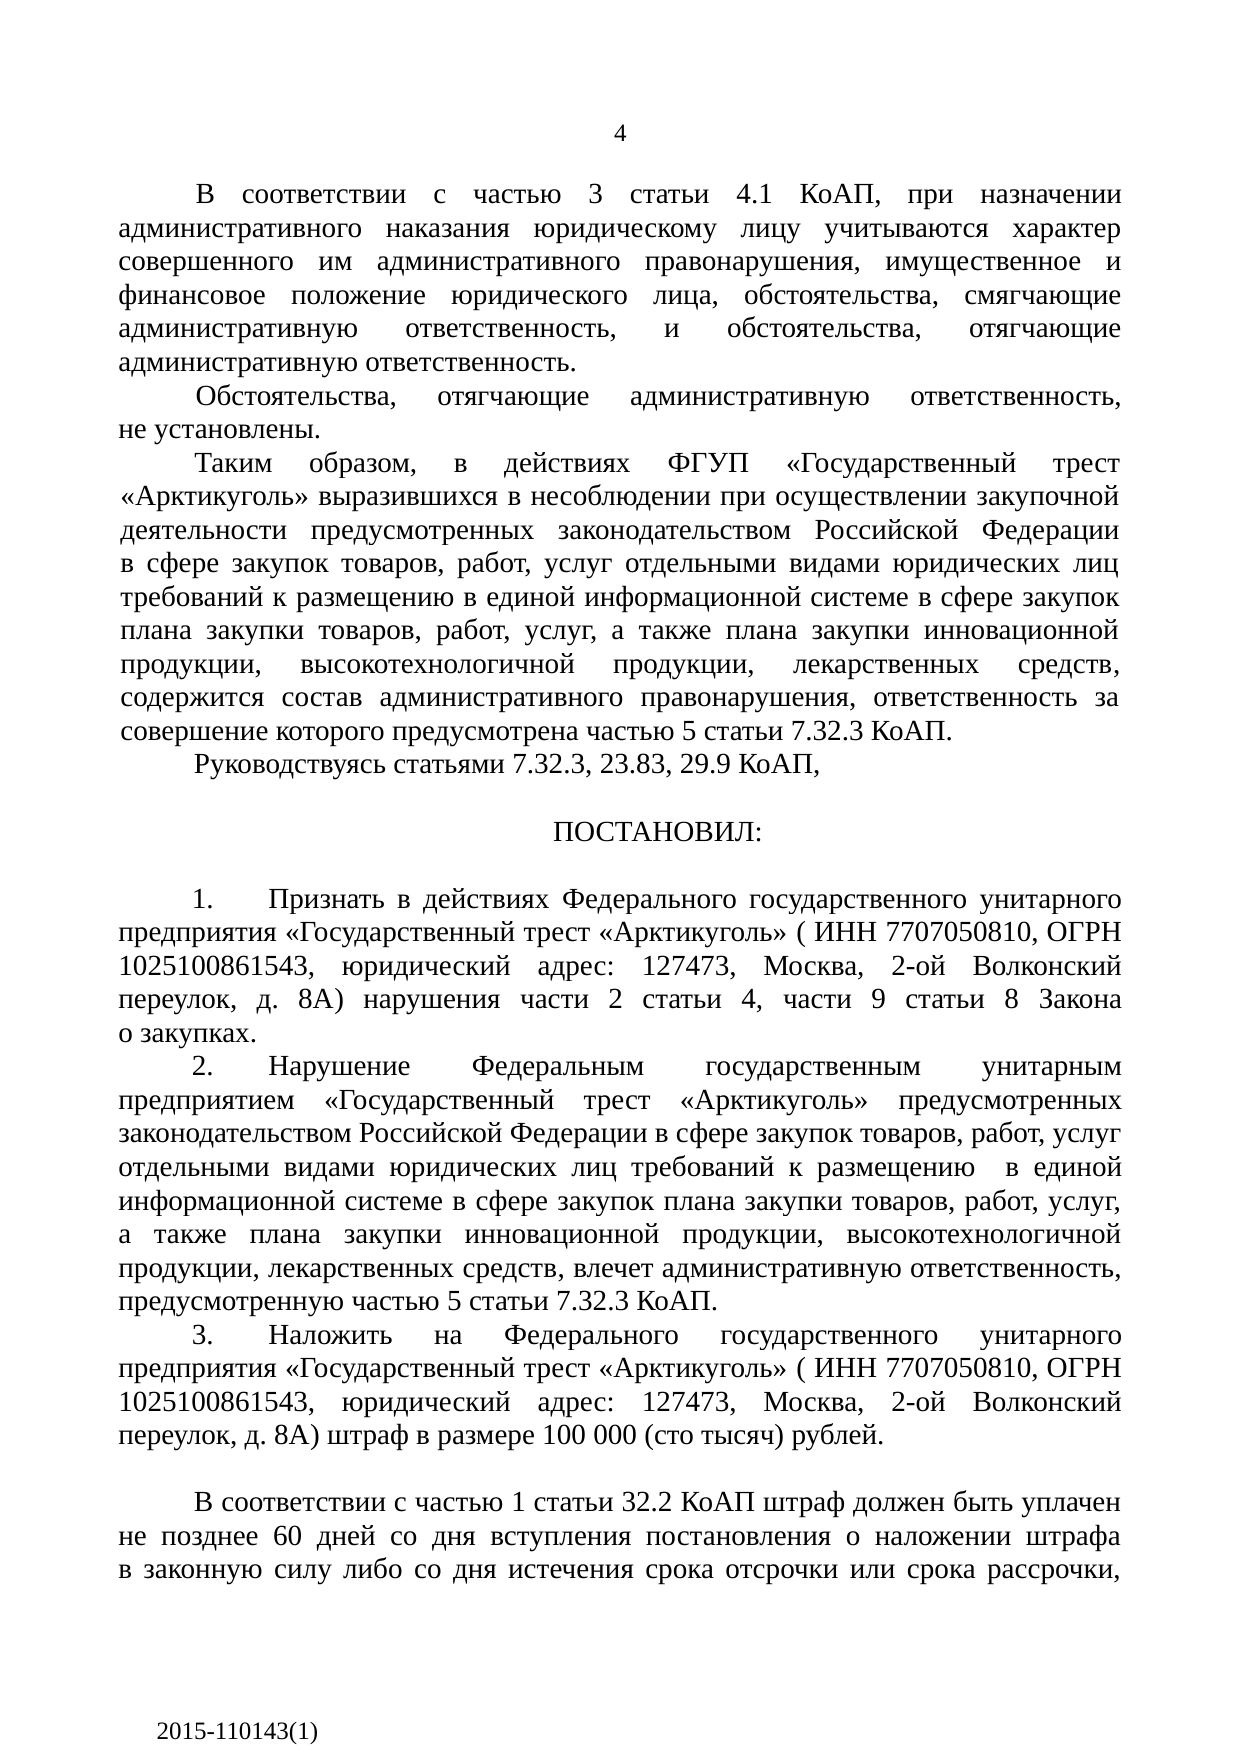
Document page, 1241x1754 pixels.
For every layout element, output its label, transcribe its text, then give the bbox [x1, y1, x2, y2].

text В соответствии с частью 3 статьи 4.1 КоАП, при назначении административного наказания юридическому лицу учитываются характер совершенного им административного правонарушения, имущественное и финансовое положение юридического лица, обстоятельства, смягчающие административную ответственность, и обстоятельства, отягчающие административную ответственность. [118, 176, 1122, 378]
text В соответствии с частью 1 статьи 32.2 КоАП штраф должен быть уплачен не позднее 60 дней со дня вступления постановления о наложении штрафа в законную силу либо со дня истечения срока отсрочки или срока рассрочки, [118, 1484, 1122, 1585]
text Руководствуясь статьями 7.32.3, 23.83, 29.9 КоАП, [118, 747, 1122, 780]
list Наложить на Федерального государственного унитарного предприятия «Государственный трест «Арктикуголь» ( ИНН 7707050810, ОГРН 1025100861543, юридический адрес: 127473, Москва, 2-ой Волконский переулок, д. 8А) штраф в размере 100 000 (сто тысяч) рублей. [118, 1317, 1122, 1451]
text ПОСТАНОВИЛ: [118, 814, 1122, 847]
text Таким образом, в действиях ФГУП «Государственный трест «Арктикуголь» выразившихся в несоблюдении при осуществлении закупочной деятельности предусмотренных законодательством Российской Федерации в сфере закупок товаров, работ, услуг отдельными видами юридических лиц требований к размещению в единой информационной системе в сфере закупок плана закупки товаров, работ, услуг, а также плана закупки инновационной продукции, высокотехнологичной продукции, лекарственных средств, содержится состав административного правонарушения, ответственность за совершение которого предусмотрена частью 5 статьи 7.32.3 КоАП. [120, 445, 1120, 747]
text Обстоятельства, отягчающие административную ответственность, не установлены. [118, 378, 1122, 445]
list Признать в действиях Федерального государственного унитарного предприятия «Государственный трест «Арктикуголь» ( ИНН 7707050810, ОГРН 1025100861543, юридический адрес: 127473, Москва, 2-ой Волконский переулок, д. 8А) нарушения части 2 статьи 4, части 9 статьи 8 Закона о закупках. [118, 881, 1122, 1048]
list Нарушение Федеральным государственным унитарным предприятием «Государственный трест «Арктикуголь» предусмотренных законодательством Российской Федерации в сфере закупок товаров, работ, услуг отдельными видами юридических лиц требований к размещению в единой информационной системе в сфере закупок плана закупки товаров, работ, услуг, а также плана закупки инновационной продукции, высокотехнологичной продукции, лекарственных средств, влечет административную ответственность, предусмотренную частью 5 статьи 7.32.3 КоАП. [118, 1048, 1122, 1317]
